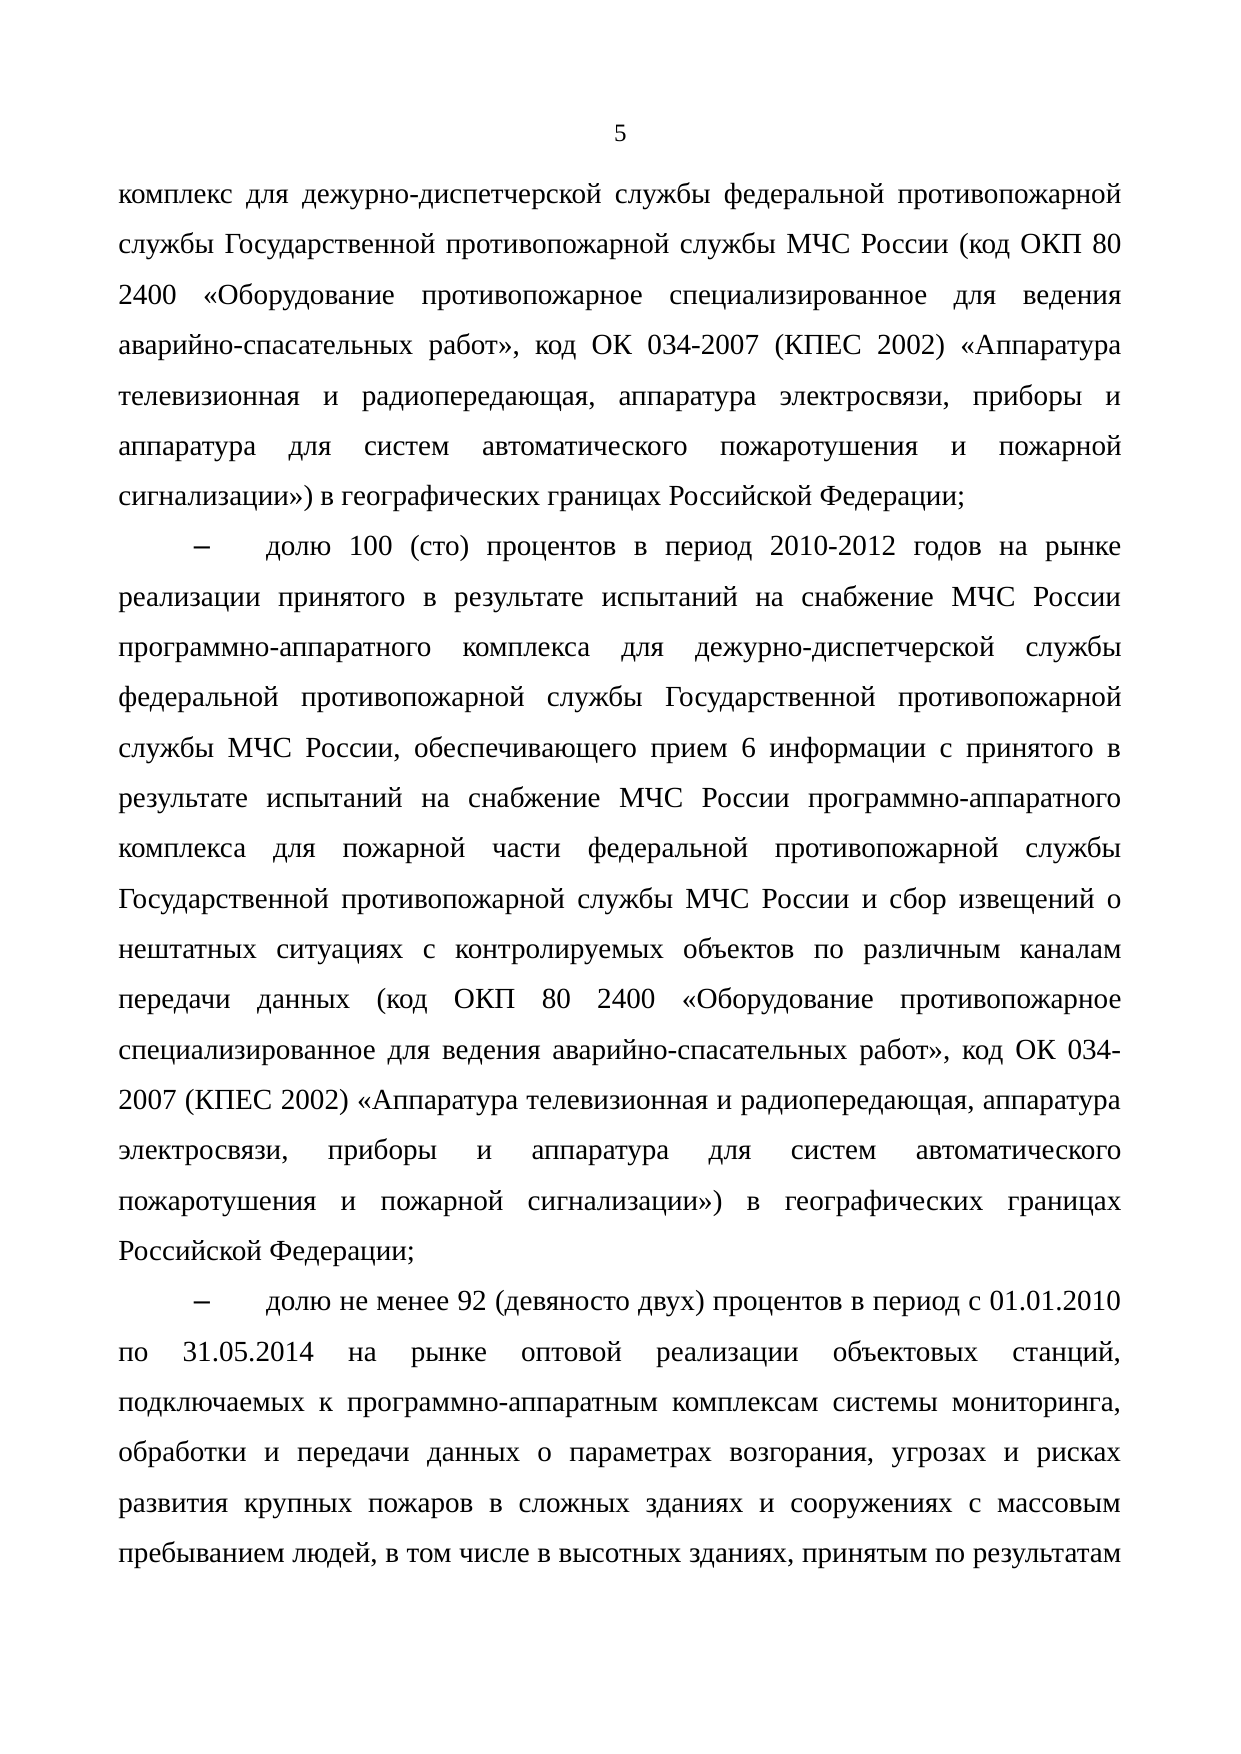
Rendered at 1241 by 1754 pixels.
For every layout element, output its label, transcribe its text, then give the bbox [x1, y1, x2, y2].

list комплекс для дежурно-диспетчерской службы федеральной противопожарной службы Государственной противопожарной службы МЧС России (код ОКП 80 2400 «Оборудование противопожарное специализированное для ведения аварийно-спасательных работ», код ОК 034-2007 (КПЕС 2002) «Аппаратура телевизионная и радиопередающая, аппаратура электросвязи, приборы и аппаратура для систем автоматического пожаротушения и пожарной сигнализации») в географических границах Российской Федерации; [118, 176, 1122, 512]
list долю 100 (сто) процентов в период 2010-2012 годов на рынке реализации принятого в результате испытаний на снабжение МЧС России программно-аппаратного комплекса для дежурно-диспетчерской службы федеральной противопожарной службы Государственной противопожарной службы МЧС России, обеспечивающего прием 6 информации с принятого в результате испытаний на снабжение МЧС России программно-аппаратного комплекса для пожарной части федеральной противопожарной службы Государственной противопожарной службы МЧС России и сбор извещений о нештатных ситуациях с контролируемых объектов по различным каналам передачи данных (код ОКП 80 2400 «Оборудование противопожарное специализированное для ведения аварийно-спасательных работ», код ОК 034-2007 (КПЕС 2002) «Аппаратура телевизионная и радиопередающая, аппаратура электросвязи, приборы и аппаратура для систем автоматического пожаротушения и пожарной сигнализации») в географических границах Российской Федерации; [118, 528, 1122, 1267]
list долю не менее 92 (девяносто двух) процентов в период с 01.01.2010 по 31.05.2014 на рынке оптовой реализации объектовых станций, подключаемых к программно-аппаратным комплексам системы мониторинга, обработки и передачи данных о параметрах возгорания, угрозах и рисках развития крупных пожаров в сложных зданиях и сооружениях с массовым пребыванием людей, в том числе в высотных зданиях, принятым по результатам [118, 1283, 1122, 1568]
